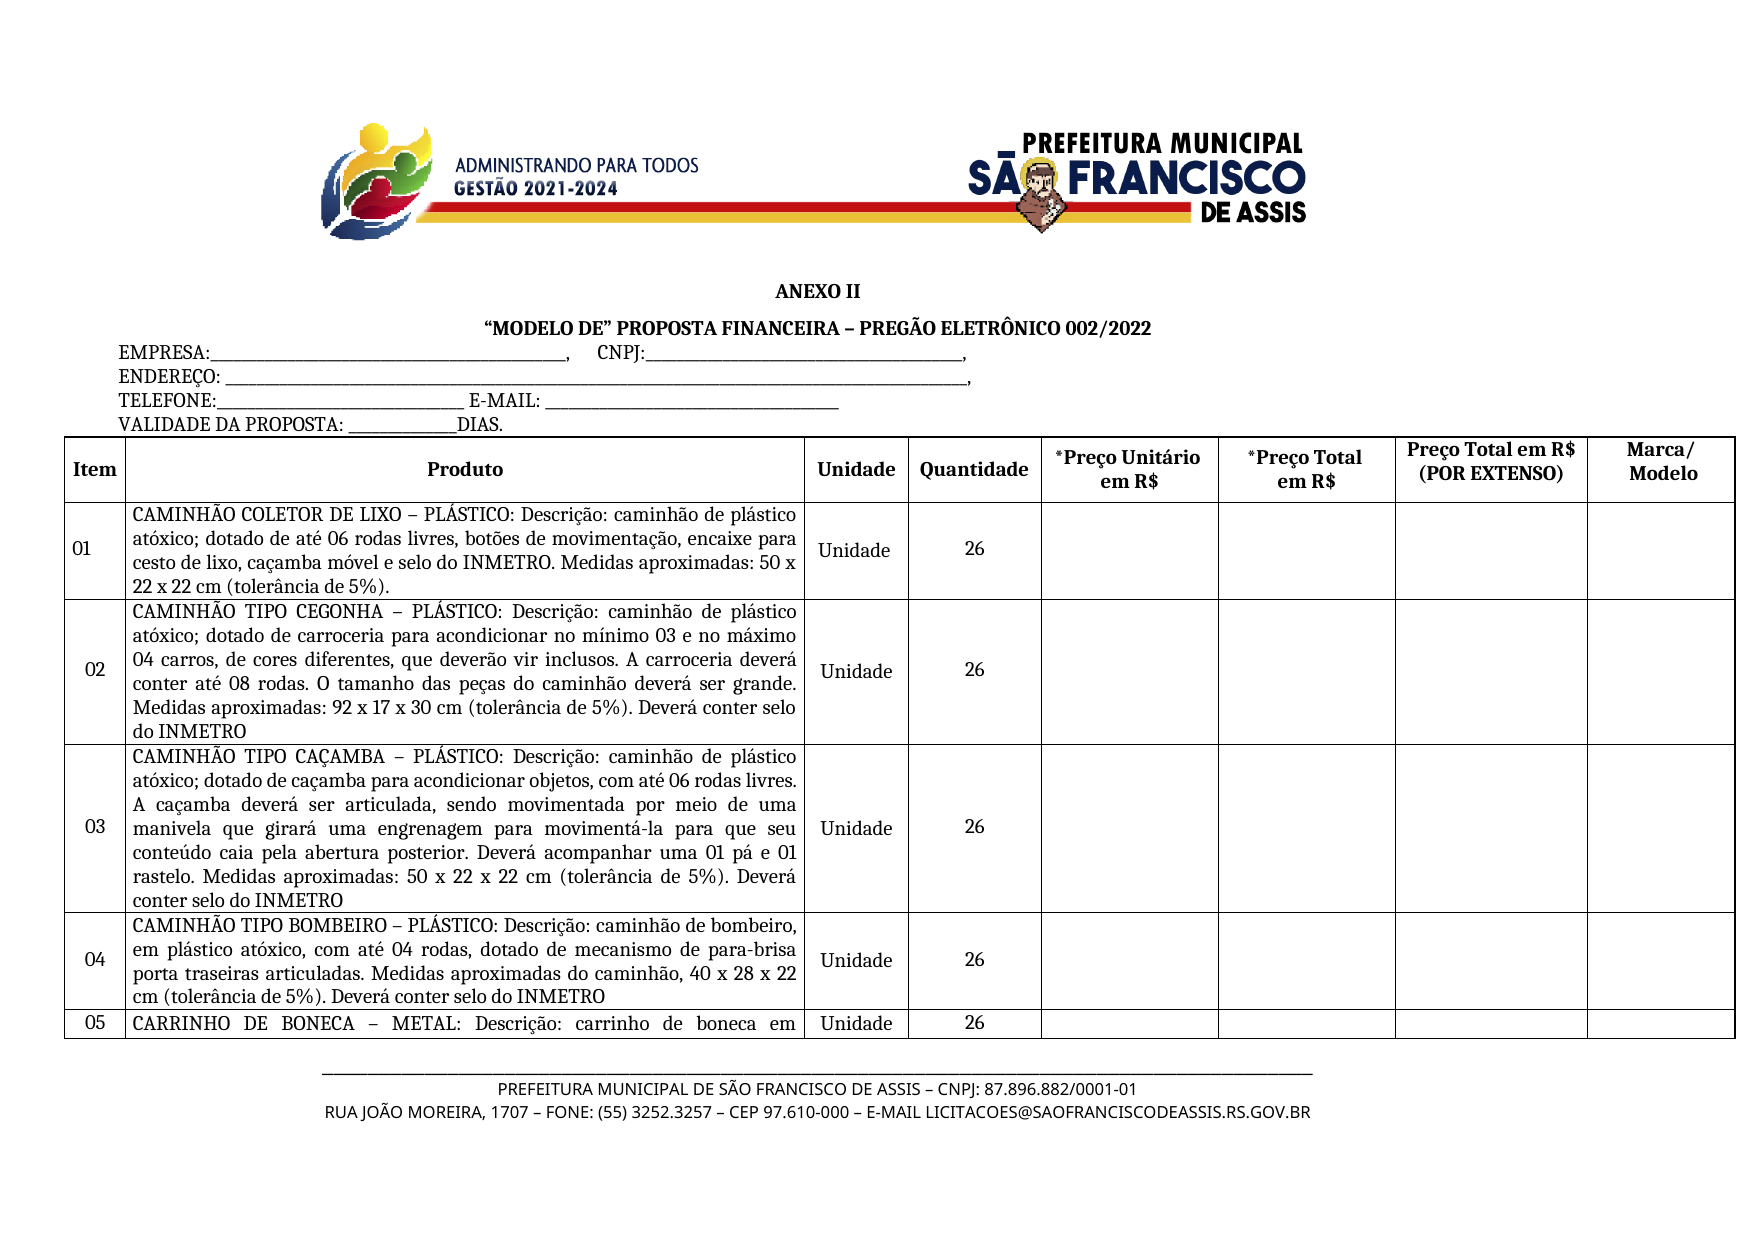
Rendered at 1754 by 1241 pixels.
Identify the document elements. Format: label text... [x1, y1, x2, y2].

table_cell CARRINHO DE BONECA – METAL: Descrição: carrinho de boneca em [126, 1010, 804, 1038]
table_cell [1588, 1010, 1734, 1038]
table_cell [1042, 745, 1218, 912]
table_cell Unidade [805, 913, 908, 1009]
table_cell [1396, 745, 1587, 912]
table_cell Unidade [805, 745, 908, 912]
table_cell CAMINHÃO TIPO CEGONHA – PLÁSTICO: Descrição: caminhão de plástico atóxico; dotado de carroceria para acondicionar no mínimo 03 e no máximo 04 carros, de cores diferentes, que deverão vir inclusos. A carroceria deverá conter até 08 rodas. O tamanho das peças do caminhão deverá ser grande. Medidas aproximadas: 92 x 17 x 30 cm (tolerância de 5%). Deverá conter selo do INMETRO [126, 600, 804, 743]
table_cell [1588, 503, 1734, 599]
table_cell 26 [909, 745, 1041, 912]
table_cell [1042, 600, 1218, 743]
table_cell [1042, 913, 1218, 1009]
table_cell CAMINHÃO TIPO CAÇAMBA – PLÁSTICO: Descrição: caminhão de plástico atóxico; dotado de caçamba para acondicionar objetos, com até 06 rodas livres. A caçamba deverá ser articulada, sendo movimentada por meio de uma manivela que girará uma engrenagem para movimentá-la para que seu conteúdo caia pela abertura posterior. Deverá acompanhar uma 01 pá e 01 rastelo. Medidas aproximadas: 50 x 22 x 22 cm (tolerância de 5%). Deverá conter selo do INMETRO [126, 745, 804, 912]
table_cell 26 [909, 913, 1041, 1009]
table_cell CAMINHÃO TIPO BOMBEIRO – PLÁSTICO: Descrição: caminhão de bombeiro, em plástico atóxico, com até 04 rodas, dotado de mecanismo de para-brisa porta traseiras articuladas. Medidas aproximadas do caminhão, 40 x 28 x 22 cm (tolerância de 5%). Deverá conter selo do INMETRO [126, 913, 804, 1009]
text EMPRESA:______________________________________________, CNPJ:_________________________________________, [118, 341, 1577, 364]
text VALIDADE DA PROPOSTA: ______________DIAS. [118, 412, 1577, 436]
table_cell [1396, 503, 1587, 599]
text ANEXO II [59, 280, 1577, 304]
table_cell 02 [65, 600, 125, 743]
table_cell 05 [65, 1010, 125, 1038]
table_header Preço Total em R$ (POR EXTENSO) [1396, 438, 1587, 502]
text “MODELO DE” PROPOSTA FINANCEIRA – PREGÃO ELETRÔNICO 002/2022 [59, 317, 1577, 341]
table_cell [1396, 600, 1587, 743]
table_header *Preço Unitário em R$ [1042, 438, 1218, 502]
table_cell Unidade [805, 503, 908, 599]
text TELEFONE:________________________________ E-MAIL: ______________________________________ [118, 388, 1577, 412]
table_cell [1219, 913, 1395, 1009]
table_cell [1042, 503, 1218, 599]
table_cell [1042, 1010, 1218, 1038]
table_cell [1588, 745, 1734, 912]
table_cell 03 [65, 745, 125, 912]
table_cell [1219, 1010, 1395, 1038]
table_header *Preço Total em R$ [1219, 438, 1395, 502]
table_header Produto [126, 438, 804, 502]
table_cell [1219, 745, 1395, 912]
table_cell [1219, 600, 1395, 743]
table_cell 04 [65, 913, 125, 1009]
table_cell Unidade [805, 1010, 908, 1038]
table_header Quantidade [909, 438, 1041, 502]
table_cell Unidade [805, 600, 908, 743]
table_cell 26 [909, 1010, 1041, 1038]
table_cell [1396, 1010, 1587, 1038]
table_header Unidade [805, 438, 908, 502]
table_cell [1219, 503, 1395, 599]
table_cell 26 [909, 503, 1041, 599]
table_header Marca/ Modelo [1588, 438, 1734, 502]
text ENDEREÇO: ________________________________________________________________________________________________, [118, 364, 1577, 388]
table_cell CAMINHÃO COLETOR DE LIXO – PLÁSTICO: Descrição: caminhão de plástico atóxico; dotado de até 06 rodas livres, botões de movimentação, encaixe para cesto de lixo, caçamba móvel e selo do INMETRO. Medidas aproximadas: 50 x 22 x 22 cm (tolerância de 5%). [126, 503, 804, 599]
table_cell 26 [909, 600, 1041, 743]
table_cell [1588, 600, 1734, 743]
table_cell 01 [65, 503, 125, 599]
table_header Item [65, 438, 125, 502]
table_cell [1396, 913, 1587, 1009]
table_cell [1588, 913, 1734, 1009]
